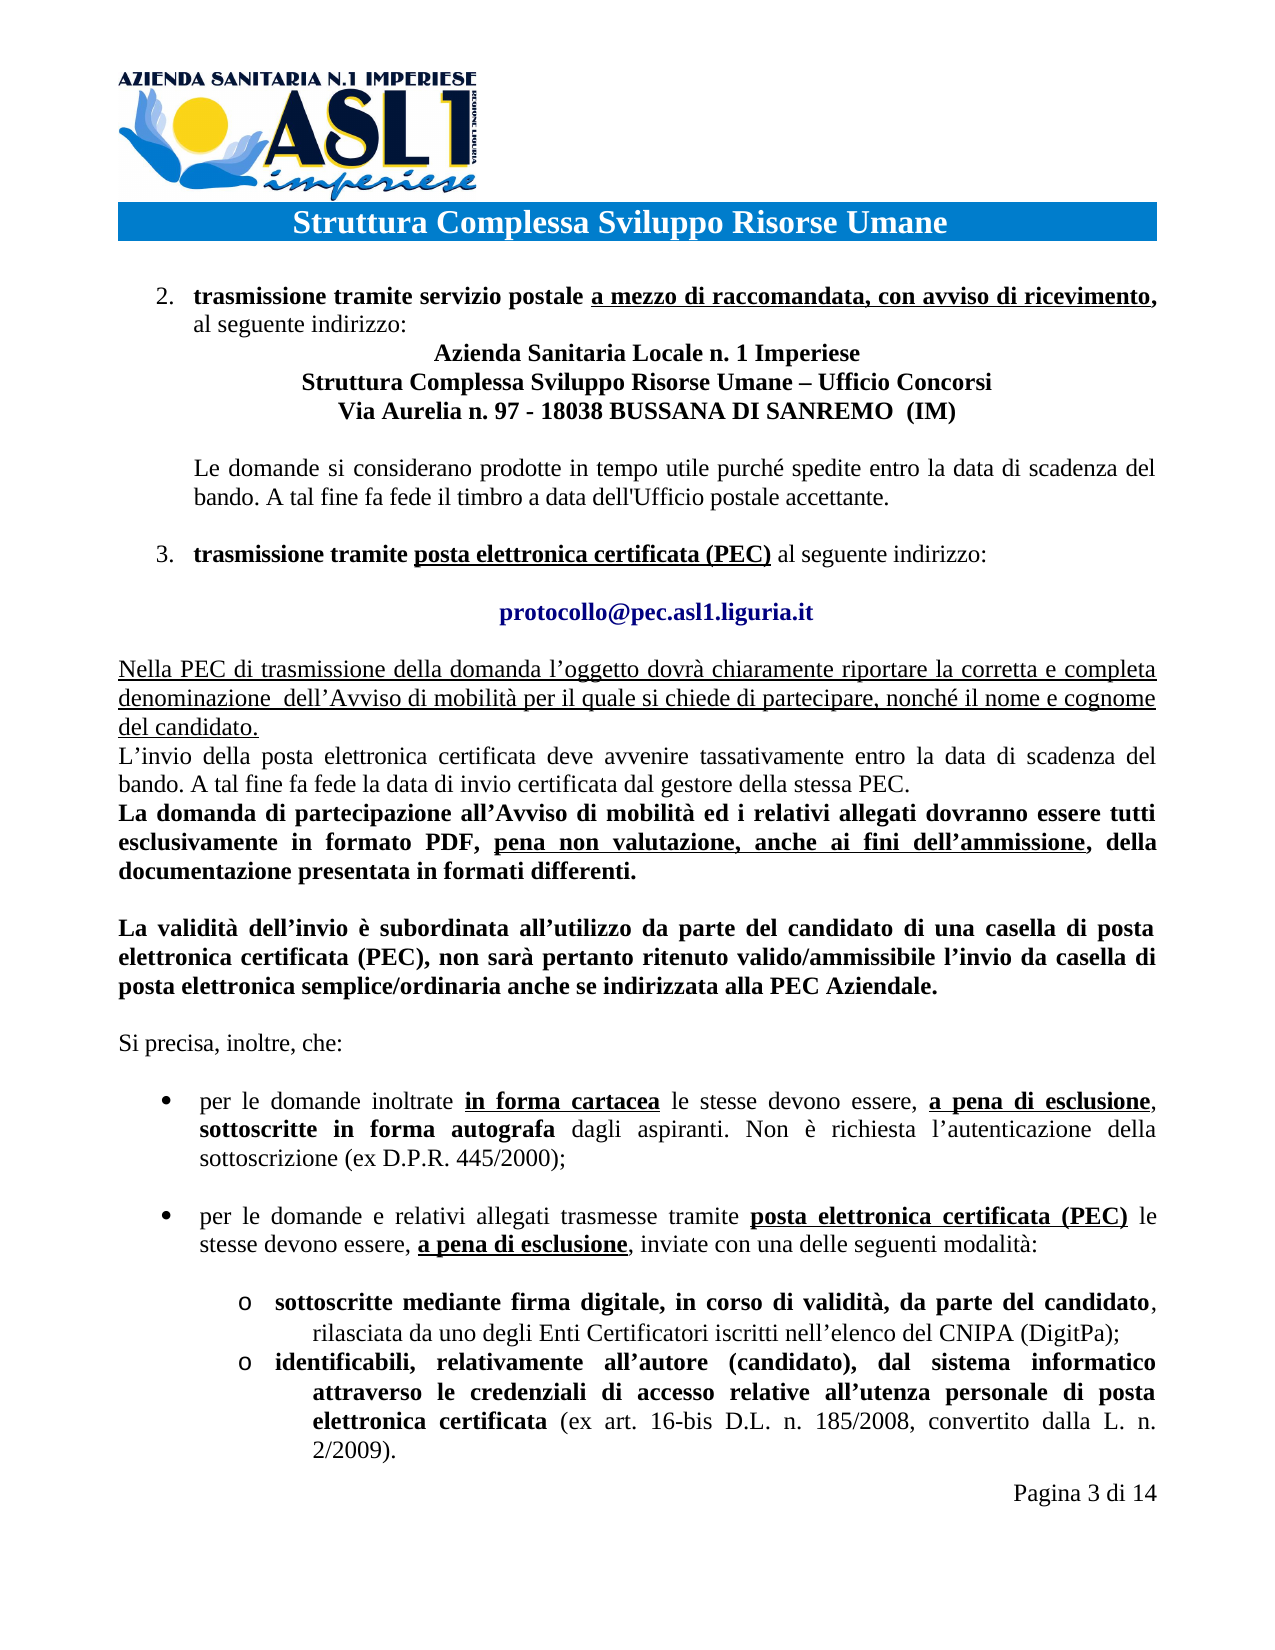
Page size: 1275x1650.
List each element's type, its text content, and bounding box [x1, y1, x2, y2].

list sottoscritte mediante firma digitale, in corso di validità, da parte del candidato, rilasciata da uno degli Enti Certificatori iscritti nell’elenco del CNIPA (DigitPa); [237, 1287, 1157, 1347]
text La domanda di partecipazione all’Avviso di mobilità ed i relativi allegati dovranno essere tutti esclusivamente in formato PDF, pena non valutazione, anche ai fini dell’ammissione, della documentazione presentata in formati differenti. [118, 798, 1157, 884]
list trasmissione tramite servizio postale a mezzo di raccomandata, con avviso di ricevimento, al seguente indirizzo: [156, 281, 1157, 338]
text Nella PEC di trasmissione della domanda l’oggetto dovrà chiaramente riportare la corretta e completa [118, 654, 1157, 679]
text denominazione dell’Avviso di mobilità per il quale si chiede di partecipare, nonché il nome e cognome del candidato. [118, 681, 1157, 741]
text Azienda Sanitaria Locale n. 1 Im­periese [137, 338, 1157, 367]
text protocollo@pec.asl1.liguria.it [156, 597, 1157, 626]
text Via Aurelia n. 97 - 18038 BUSSANA DI SANREMO (IM) [137, 396, 1157, 424]
text La validità dell’invio è subordinata all’utilizzo da parte del candidato di una casella di posta elettronica certificata (PEC), non sarà pertanto ritenuto valido/ammissibile l’invio da casella di posta elettronica semplice/ordinaria anche se indirizzata alla PEC Aziendale. [118, 913, 1157, 999]
text Le domande si considerano prodotte in tempo utile purché spedite entro la data di scadenza del bando. A tal fine fa fede il timbro a data dell'Ufficio postale accettante. [193, 453, 1157, 511]
text L’invio della posta elettronica certificata deve avvenire tassativamente entro la data di scadenza del bando. A tal fine fa fede la data di invio certificata dal gestore della stessa PEC. [118, 741, 1157, 798]
list per le domande inoltrate in forma cartacea le stesse devono essere, a pena di esclusione, sottoscritte in forma autografa dagli aspiranti. Non è richiesta l’autenticazione della sottoscrizione (ex D.P.R. 445/2000); [162, 1086, 1157, 1172]
list trasmissione tramite posta elettronica certificata (PEC) al seguente indirizzo: [156, 539, 1157, 568]
text Struttura Complessa Sviluppo Risorse Umane – Ufficio Concorsi [137, 367, 1157, 396]
text Si precisa, inoltre, che: [118, 1028, 1157, 1057]
list per le domande e relativi allegati trasmesse tramite posta elettronica certificata (PEC) le stesse devono essere, a pena di esclusione, inviate con una delle seguenti modalità: [162, 1201, 1157, 1258]
list identificabili, relativamente all’autore (candidato), dal sistema informatico attraverso le credenziali di accesso relative all’utenza personale di posta elettronica certificata (ex art. 16-bis D.L. n. 185/2008, convertito dalla L. n. 2/2009). [237, 1347, 1157, 1464]
